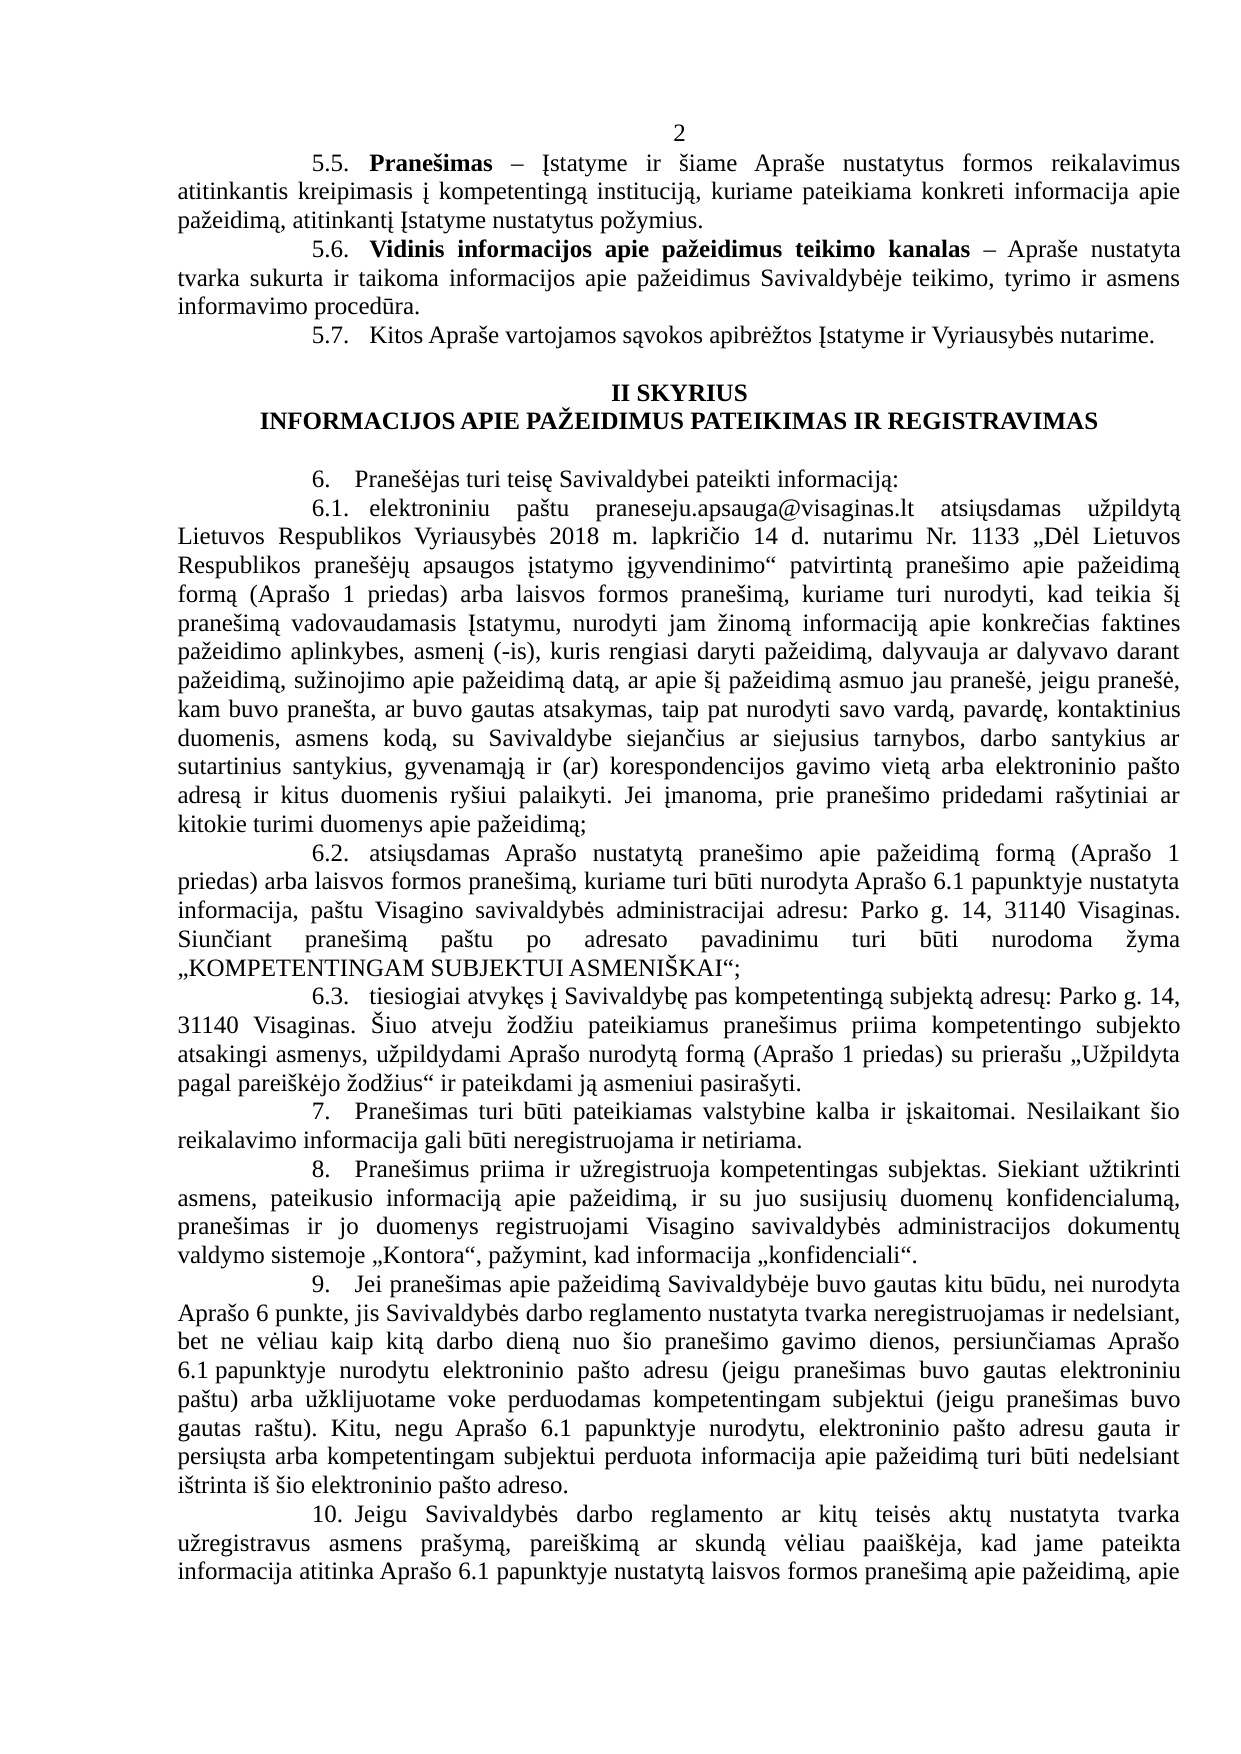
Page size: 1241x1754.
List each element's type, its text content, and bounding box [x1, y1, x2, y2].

text 5.6. Vidinis informacijos apie pažeidimus teikimo kanalas – Apraše nustatyta tvarka sukurta ir taikoma informacijos apie pažeidimus Savivaldybėje teikimo, tyrimo ir asmens informavimo procedūra. [177, 234, 1181, 320]
text 9. Jei pranešimas apie pažeidimą Savivaldybėje buvo gautas kitu būdu, nei nurodyta Aprašo 6 punkte, jis Savivaldybės darbo reglamento nustatyta tvarka neregistruojamas ir nedelsiant, bet ne vėliau kaip kitą darbo dieną nuo šio pranešimo gavimo dienos, persiunčiamas Aprašo 6.1 papunktyje nurodytu elektroninio pašto adresu (jeigu pranešimas buvo gautas elektroniniu paštu) arba užklijuotame voke perduodamas kompetentingam subjektui (jeigu pranešimas buvo gautas raštu). Kitu, negu Aprašo 6.1 papunktyje nurodytu, elektroninio pašto adresu gauta ir persiųsta arba kompetentingam subjektui perduota informacija apie pažeidimą turi būti nedelsiant ištrinta iš šio elektroninio pašto adreso. [177, 1269, 1181, 1499]
text 6. Pranešėjas turi teisę Savivaldybei pateikti informaciją: [177, 464, 1181, 493]
text 5.5. Pranešimas – Įstatyme ir šiame Apraše nustatytus formos reikalavimus atitinkantis kreipimasis į kompetentingą instituciją, kuriame pateikiama konkreti informacija apie pažeidimą, atitinkantį Įstatyme nustatytus požymius. [177, 148, 1181, 234]
text INFORMACIJOS APIE PAŽEIDIMUS PATEIKIMAS ir registravimas [177, 406, 1181, 435]
text 5.7. Kitos Apraše vartojamos sąvokos apibrėžtos Įstatyme ir Vyriausybės nutarime. [177, 320, 1181, 349]
text 6.2. atsiųsdamas Aprašo nustatytą pranešimo apie pažeidimą formą (Aprašo 1 priedas) arba laisvos formos pranešimą, kuriame turi būti nurodyta Aprašo 6.1 papunktyje nustatyta informacija, paštu Visagino savivaldybės administracijai adresu: Parko g. 14, 31140 Visaginas. Siunčiant pranešimą paštu po adresato pavadinimu turi būti nurodoma žyma „KOMPETENTINGAM SUBJEKTUI ASMENIŠKAI“; [177, 838, 1181, 981]
text 8. Pranešimus priima ir užregistruoja kompetentingas subjektas. Siekiant užtikrinti asmens, pateikusio informaciją apie pažeidimą, ir su juo susijusių duomenų konfidencialumą, pranešimas ir jo duomenys registruojami Visagino savivaldybės administracijos dokumentų valdymo sistemoje „Kontora“, pažymint, kad informacija „konfidenciali“. [177, 1154, 1181, 1269]
text 7. Pranešimas turi būti pateikiamas valstybine kalba ir įskaitomai. Nesilaikant šio reikalavimo informacija gali būti neregistruojama ir netiriama. [177, 1096, 1181, 1154]
text 10. Jeigu Savivaldybės darbo reglamento ar kitų teisės aktų nustatyta tvarka užregistravus asmens prašymą, pareiškimą ar skundą vėliau paaiškėja, kad jame pateikta informacija atitinka Aprašo 6.1 papunktyje nustatytą laisvos formos pranešimą apie pažeidimą, apie [177, 1499, 1181, 1585]
text 6.3. tiesiogiai atvykęs į Savivaldybę pas kompetentingą subjektą adresų: Parko g. 14, 31140 Visaginas. Šiuo atveju žodžiu pateikiamus pranešimus priima kompetentingo subjekto atsakingi asmenys, užpildydami Aprašo nurodytą formą (Aprašo 1 priedas) su prierašu „Užpildyta pagal pareiškėjo žodžius“ ir pateikdami ją asmeniui pasirašyti. [177, 981, 1181, 1096]
text II SKYRIUS [177, 378, 1181, 406]
text 6.1. elektroniniu paštu praneseju.apsauga@visaginas.lt atsiųsdamas užpildytą Lietuvos Respublikos Vyriausybės 2018 m. lapkričio 14 d. nutarimu Nr. 1133 „Dėl Lietuvos Respublikos pranešėjų apsaugos įstatymo įgyvendinimo“ patvirtintą pranešimo apie pažeidimą formą (Aprašo 1 priedas) arba laisvos formos pranešimą, kuriame turi nurodyti, kad teikia šį pranešimą vadovaudamasis Įstatymu, nurodyti jam žinomą informaciją apie konkrečias faktines pažeidimo aplinkybes, asmenį (-is), kuris rengiasi daryti pažeidimą, dalyvauja ar dalyvavo darant pažeidimą, sužinojimo apie pažeidimą datą, ar apie šį pažeidimą asmuo jau pranešė, jeigu pranešė, kam buvo pranešta, ar buvo gautas atsakymas, taip pat nurodyti savo vardą, pavardę, kontaktinius duomenis, asmens kodą, su Savivaldybe siejančius ar siejusius tarnybos, darbo santykius ar sutartinius santykius, gyvenamąją ir (ar) korespondencijos gavimo vietą arba elektroninio pašto adresą ir kitus duomenis ryšiui palaikyti. Jei įmanoma, prie pranešimo pridedami rašytiniai ar kitokie turimi duomenys apie pažeidimą; [177, 493, 1181, 838]
